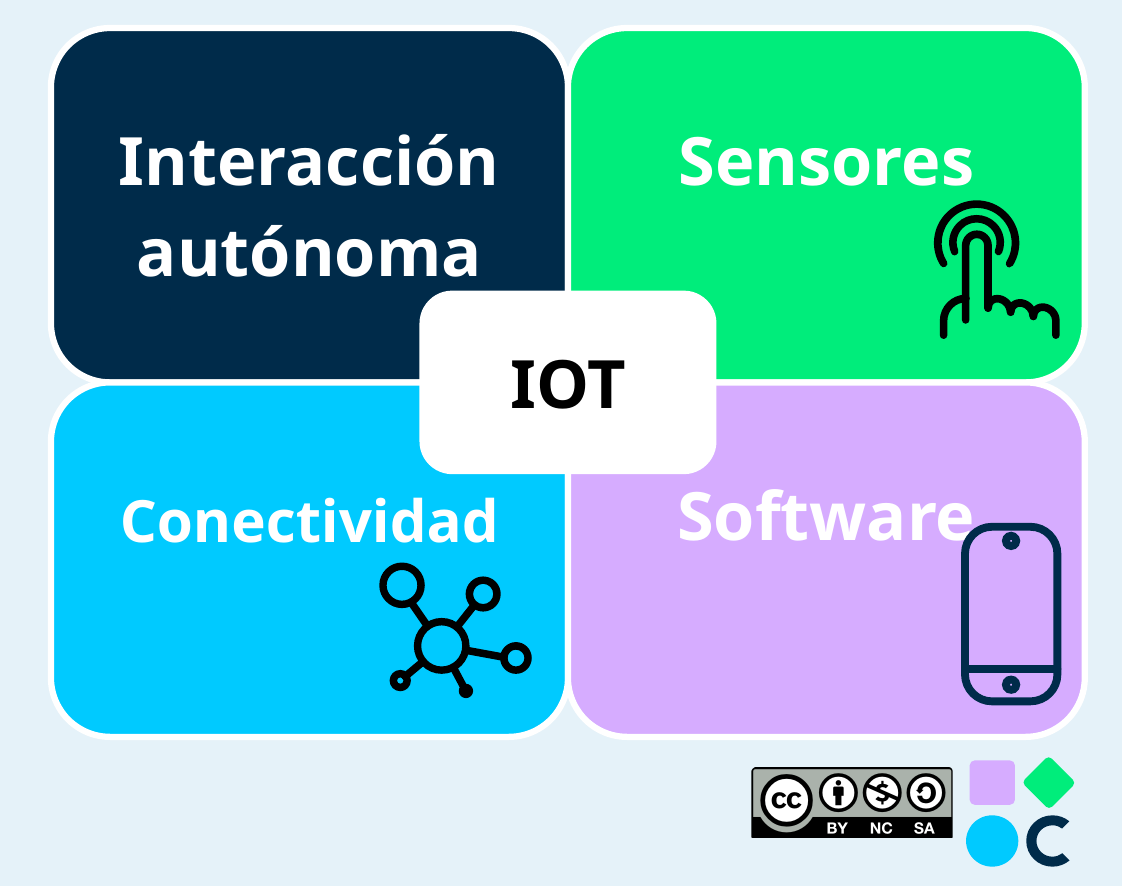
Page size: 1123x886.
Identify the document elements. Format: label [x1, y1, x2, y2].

picture [751, 767, 953, 838]
